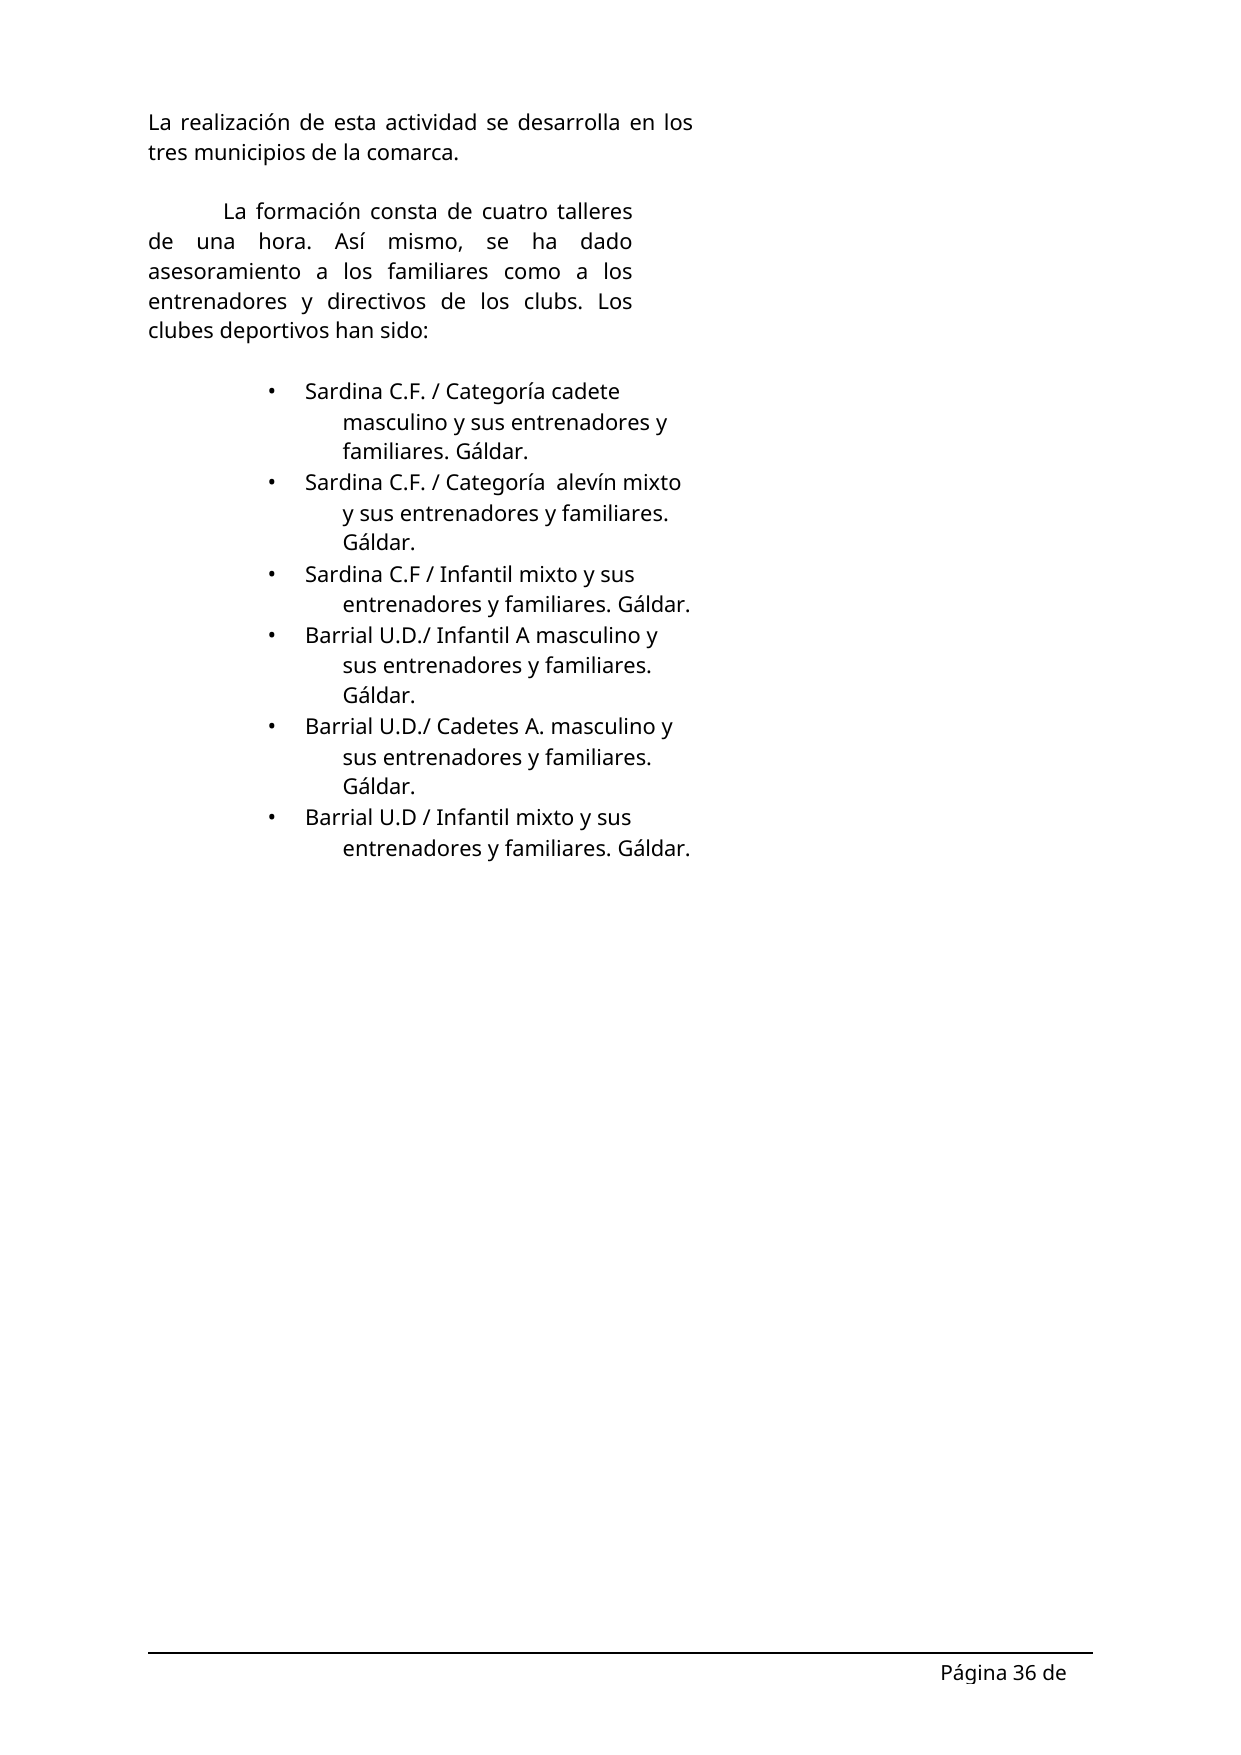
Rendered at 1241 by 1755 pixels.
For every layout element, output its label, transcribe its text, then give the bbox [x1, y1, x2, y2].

text La realización de esta actividad se desarrolla en los tres municipios de la comarca. [148, 107, 693, 166]
list Barrial U.D./ Cadetes A. masculino y sus entrenadores y familiares. Gáldar. [267, 710, 693, 801]
list Sardina C.F / Infantil mixto y sus entrenadores y familiares. Gáldar. [267, 558, 693, 619]
text La formación consta de cuatro talleres de una hora. Así mismo, se ha dado asesoramiento a los familiares como a los entrenadores y directivos de los clubs. Los clubes deportivos han sido: [148, 196, 633, 345]
list Sardina C.F. / Categoría cadete masculino y sus entrenadores y familiares. Gáldar. [267, 375, 693, 466]
list Barrial U.D / Infantil mixto y sus entrenadores y familiares. Gáldar. [267, 801, 693, 862]
list Barrial U.D./ Infantil A masculino y sus entrenadores y familiares. Gáldar. [267, 619, 693, 710]
list Sardina C.F. / Categoría alevín mixto y sus entrenadores y familiares. Gáldar. [267, 466, 693, 557]
